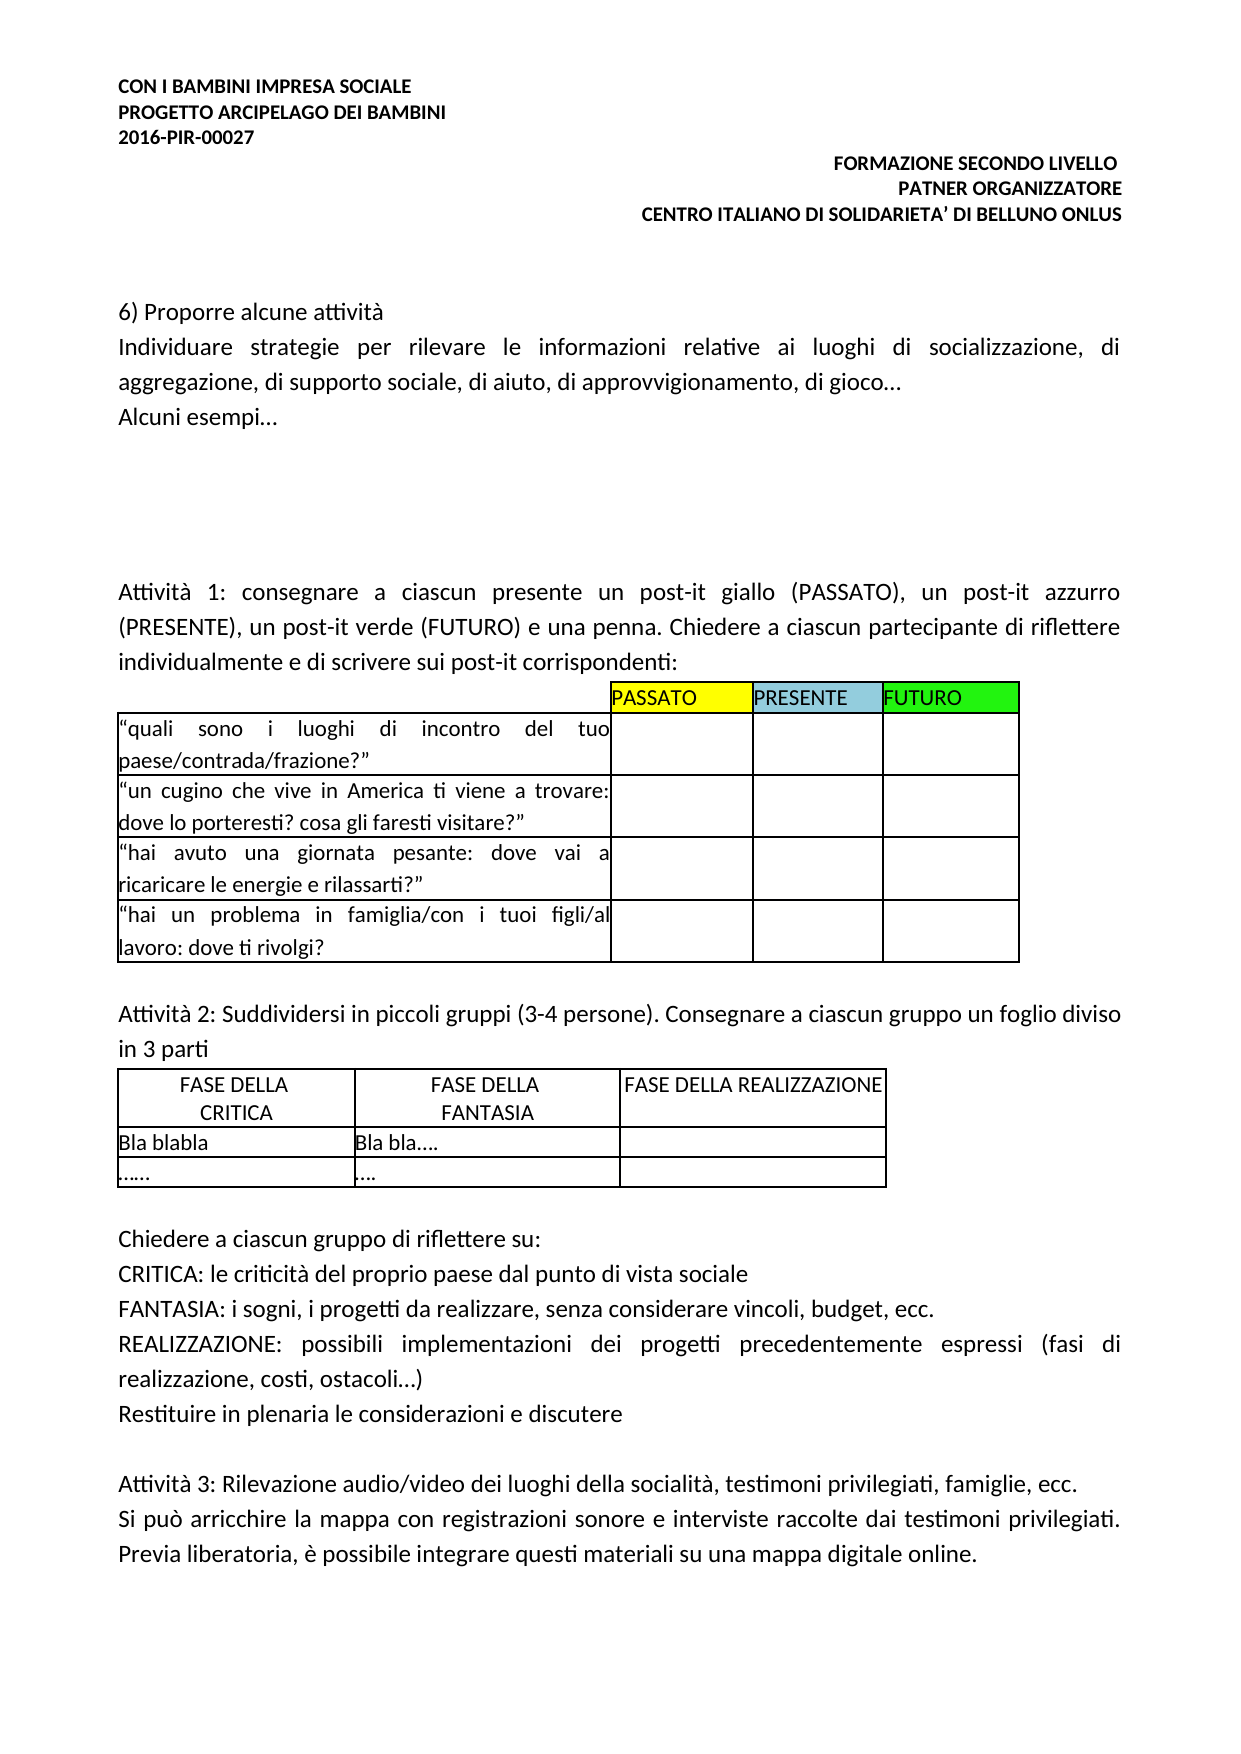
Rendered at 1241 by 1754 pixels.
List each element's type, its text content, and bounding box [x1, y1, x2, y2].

table_cell [612, 714, 752, 774]
table_cell [884, 776, 1018, 836]
table_cell [612, 838, 752, 898]
table_header PASSATO [612, 683, 752, 712]
table_cell [612, 776, 752, 836]
table_cell …. [356, 1158, 619, 1186]
table_cell [884, 838, 1018, 898]
table_cell Bla bla…. [356, 1128, 619, 1156]
table_header FASE DELLA FANTASIA [356, 1070, 619, 1126]
table_cell “hai un problema in famiglia/con i tuoi figli/al lavoro: dove ti rivolgi? [119, 901, 610, 961]
table_header PRESENTE [754, 683, 882, 712]
table_cell [754, 776, 882, 836]
table_cell [754, 901, 882, 961]
text Attività 3: Rilevazione audio/video dei luoghi della socialità, testimoni privilegiati, famiglie, ecc. [118, 1468, 1122, 1499]
table_header FASE DELLA REALIZZAZIONE [621, 1070, 885, 1126]
text Alcuni esempi… [118, 401, 1122, 432]
table_cell “un cugino che vive in America ti viene a trovare: dove lo porteresti? cosa gli faresti visitare?” [119, 776, 610, 836]
table_cell [884, 901, 1018, 961]
text CRITICA: le criticità del proprio paese dal punto di vista sociale [118, 1258, 1122, 1289]
table_cell [754, 714, 882, 774]
table_cell [621, 1158, 885, 1186]
text Chiedere a ciascun gruppo di riflettere su: [118, 1223, 1122, 1254]
text REALIZZAZIONE: possibili implementazioni dei progetti precedentemente espressi (fasi di realizzazione, costi, ostacoli…) [118, 1328, 1122, 1394]
table_header [118, 681, 610, 712]
table_cell [612, 901, 752, 961]
table_cell [754, 838, 882, 898]
text Attività 1: consegnare a ciascun presente un post-it giallo (PASSATO), un post-it azzurro (PRESENTE), un post-it verde (FUTURO) e una penna. Chiedere a ciascun partecipante di riflettere individualmente e di scrivere sui post-it corrispondenti: [118, 576, 1122, 677]
text Si può arricchire la mappa con registrazioni sonore e interviste raccolte dai testimoni privilegiati. Previa liberatoria, è possibile integrare questi materiali su una mappa digitale online. [118, 1503, 1122, 1569]
table_header FUTURO [884, 683, 1018, 712]
table_cell [884, 714, 1018, 774]
text Restituire in plenaria le considerazioni e discutere [118, 1398, 1122, 1429]
table_cell Bla blabla [119, 1128, 354, 1156]
text Individuare strategie per rilevare le informazioni relative ai luoghi di socializzazione, di aggregazione, di supporto sociale, di aiuto, di approvvigionamento, di gioco… [118, 331, 1122, 397]
table_cell “quali sono i luoghi di incontro del tuo paese/contrada/frazione?” [119, 714, 610, 774]
table_cell …… [119, 1158, 354, 1186]
table_cell [621, 1128, 885, 1156]
text 6) Proporre alcune attività [118, 296, 1122, 327]
text FANTASIA: i sogni, i progetti da realizzare, senza considerare vincoli, budget, ecc. [118, 1293, 1122, 1324]
table_cell “hai avuto una giornata pesante: dove vai a ricaricare le energie e rilassarti?” [119, 838, 610, 898]
table_header FASE DELLA CRITICA [119, 1070, 354, 1126]
text Attività 2: Suddividersi in piccoli gruppi (3-4 persone). Consegnare a ciascun gruppo un foglio diviso in 3 parti [118, 998, 1122, 1063]
